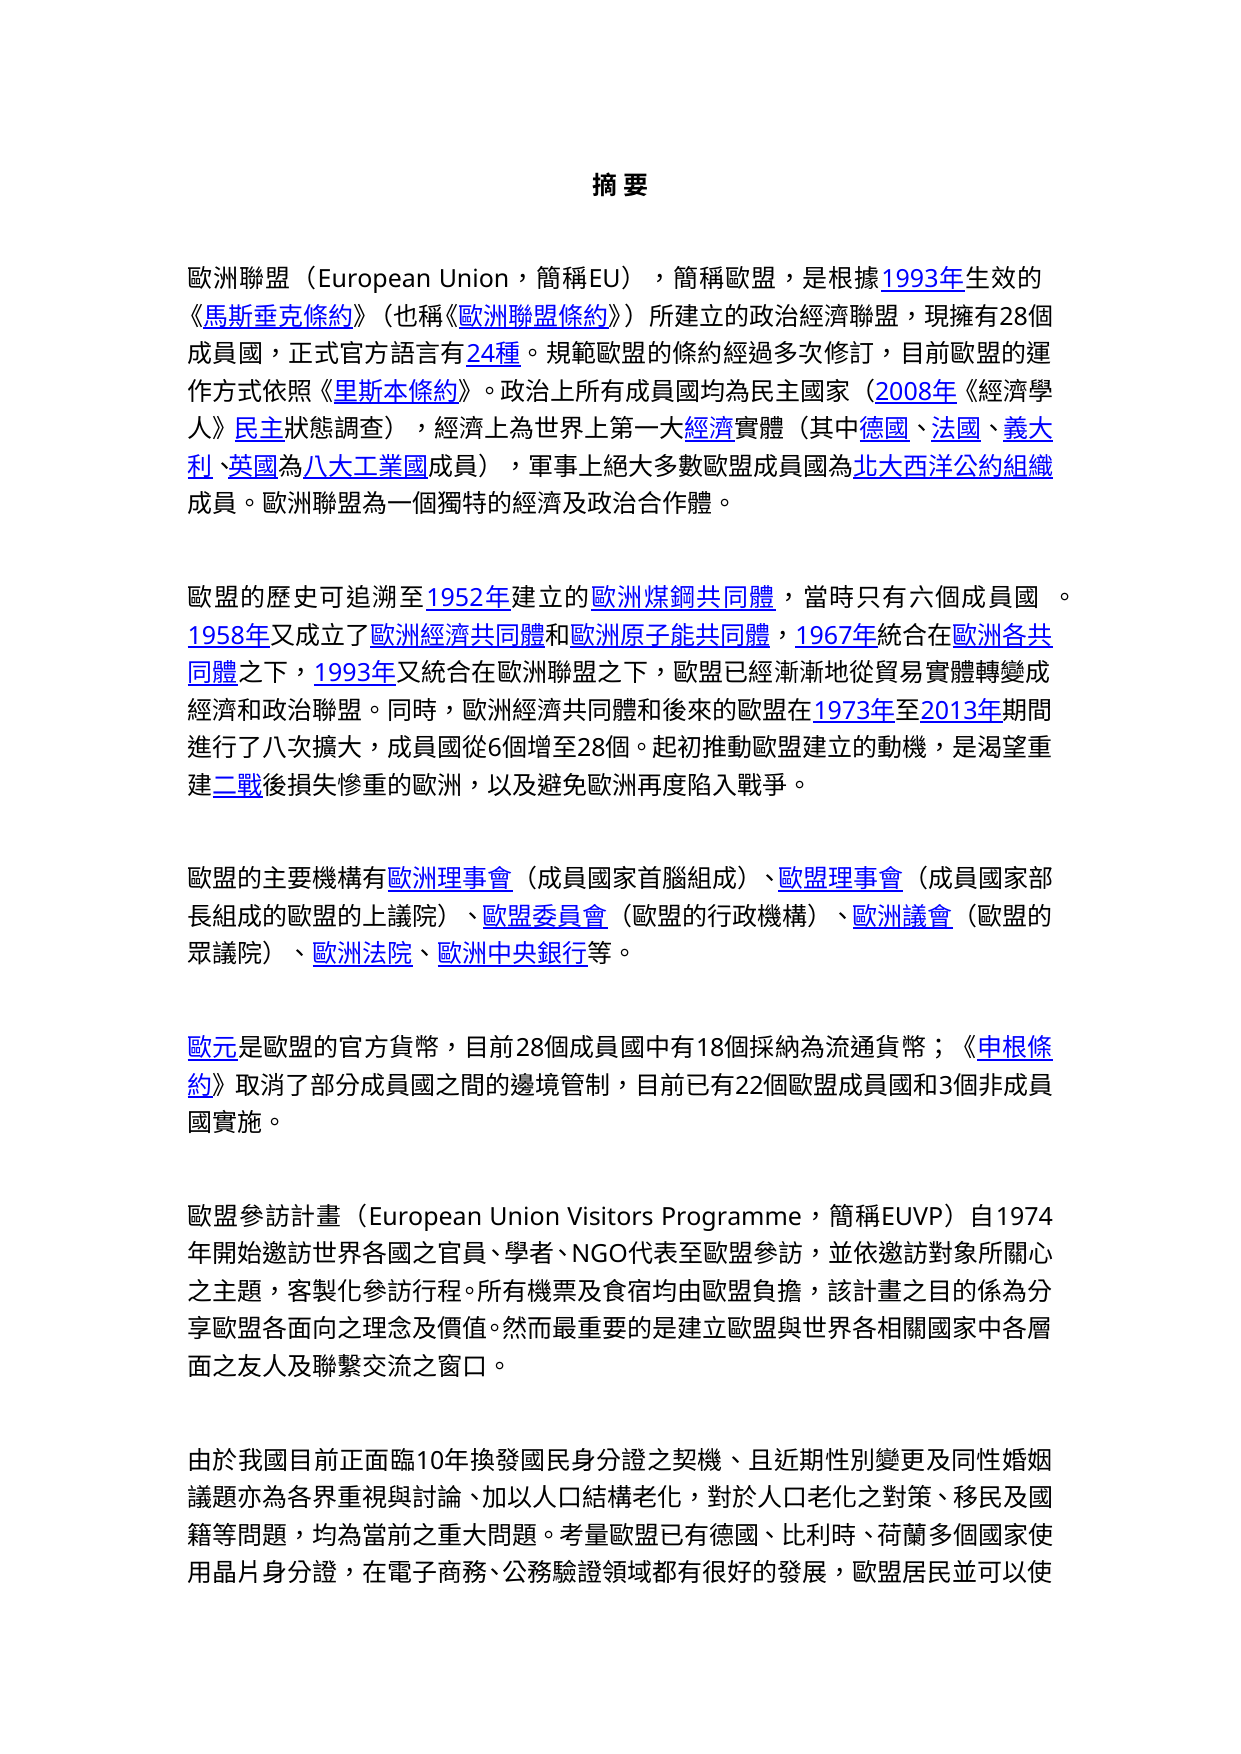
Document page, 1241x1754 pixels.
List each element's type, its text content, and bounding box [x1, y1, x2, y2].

text 歐元是歐盟的官方貨幣，目前28個成員國中有18個採納為流通貨幣；《申根條約》取消了部分成員國之間的邊境管制，目前已有22個歐盟成員國和3個非成員國實施。 [187, 1027, 1053, 1139]
text 由於我國目前正面臨10年換發國民身分證之契機、且近期性別變更及同性婚姻議題亦為各界重視與討論、加以人口結構老化，對於人口老化之對策、移民及國籍等問題，均為當前之重大問題。考量歐盟已有德國、比利時、荷蘭多個國家使用晶片身分證，在電子商務、公務驗證領域都有很好的發展，歐盟居民並可以使用晶片身分證當作旅行文件，地位等同於護照；再者，歐盟對性別變更、跨性別者及同性婚姻等議題之處理時程早於我國；而依據國發會(前經建會人力規劃處)「全球人口老化之現況與趨勢」報告資料顯示，於2010年時，28個歐盟會員國中，共有22個國家65歲以上高齡人口所占比率超過百分之14以上，其中德國（全球第2）及義大利（全球第3）之高齡人口已超過20％，成為「超高齡社會（super-aged society）」，其餘20個國家也因超過14％，邁入「高齡社會（aged society）」，歐盟處理人口老化問題之對策及經驗，可作為我國之參考。因此，藉由參加歐洲聯盟參訪計畫，吸取其經驗及意見，作為我國研議相關政策之參考。心得摘要如下： [187, 1439, 1053, 1589]
text 歐洲聯盟（European Union，簡稱EU），簡稱歐盟，是根據1993年生效的《馬斯垂克條約》（也稱《歐洲聯盟條約》）所建立的政治經濟聯盟，現擁有28個成員國，正式官方語言有24種。規範歐盟的條約經過多次修訂，目前歐盟的運作方式依照《里斯本條約》。政治上所有成員國均為民主國家（2008年《經濟學人》民主狀態調查），經濟上為世界上第一大經濟實體（其中德國、法國、義大利、英國為八大工業國成員），軍事上絕大多數歐盟成員國為北大西洋公約組織成員。歐洲聯盟為一個獨特的經濟及政治合作體。 [187, 258, 1053, 521]
text 摘 要 [187, 164, 1053, 202]
text 歐盟的歷史可追溯至1952年建立的歐洲煤鋼共同體，當時只有六個成員國。1958年又成立了歐洲經濟共同體和歐洲原子能共同體，1967年統合在歐洲各共同體之下，1993年又統合在歐洲聯盟之下，歐盟已經漸漸地從貿易實體轉變成經濟和政治聯盟。同時，歐洲經濟共同體和後來的歐盟在1973年至2013年期間進行了八次擴大，成員國從6個增至28個。起初推動歐盟建立的動機，是渴望重建二戰後損失慘重的歐洲，以及避免歐洲再度陷入戰爭。 [187, 577, 1053, 802]
text 歐盟的主要機構有歐洲理事會（成員國家首腦組成）、歐盟理事會（成員國家部長組成的歐盟的上議院）、歐盟委員會（歐盟的行政機構）、歐洲議會（歐盟的眾議院）、歐洲法院、歐洲中央銀行等。 [187, 858, 1053, 971]
text 歐盟參訪計畫（European Union Visitors Programme，簡稱EUVP）自1974年開始邀訪世界各國之官員、學者、NGO代表至歐盟參訪，並依邀訪對象所關心之主題，客製化參訪行程。所有機票及食宿均由歐盟負擔，該計畫之目的係為分享歐盟各面向之理念及價值。然而最重要的是建立歐盟與世界各相關國家中各層面之友人及聯繫交流之窗口。 [187, 1196, 1053, 1383]
